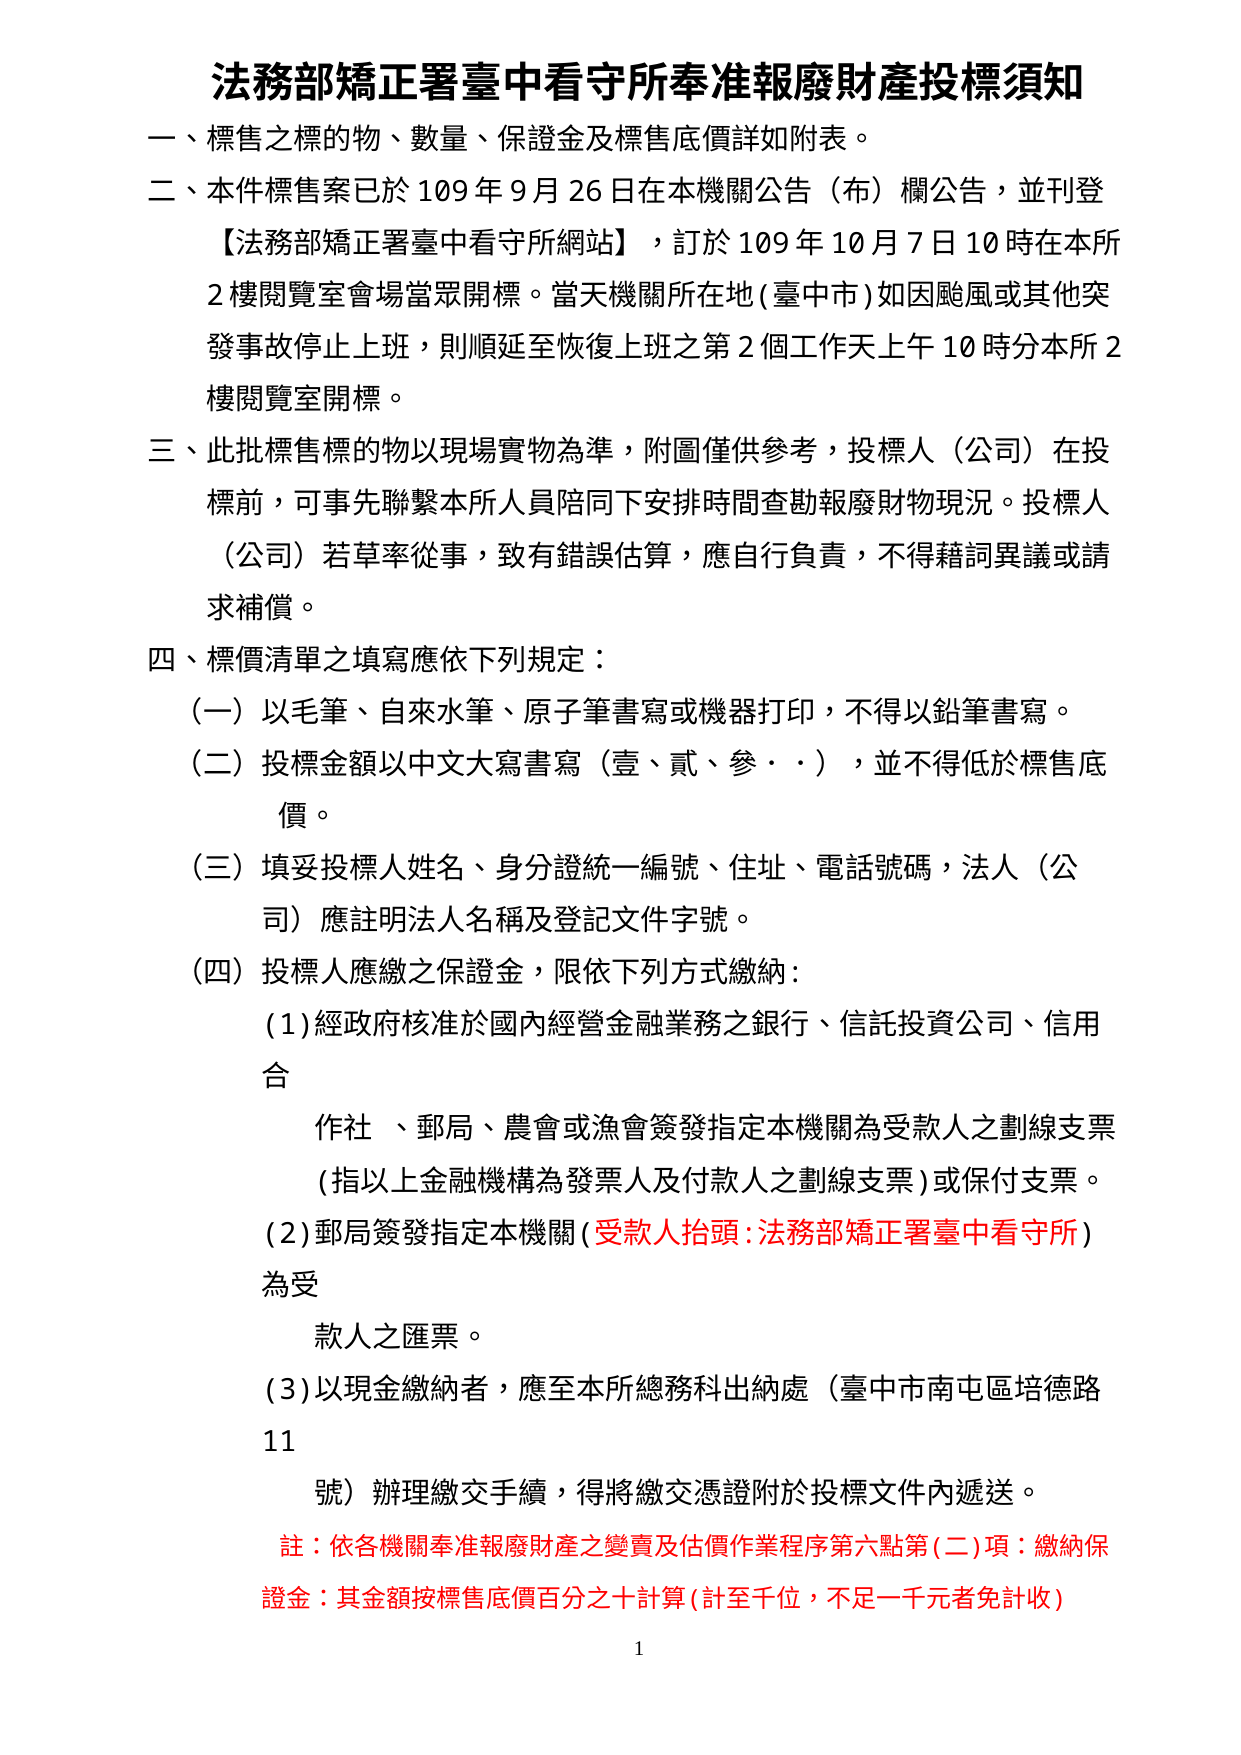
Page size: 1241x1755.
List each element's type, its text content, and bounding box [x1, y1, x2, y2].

text 四、標價清單之填寫應依下列規定： [148, 628, 1122, 681]
text （二）投標金額以中文大寫書寫（壹、貳、參．．），並不得低於標售底 [174, 733, 1122, 785]
text 法務部矯正署臺中看守所奉准報廢財產投標須知 [148, 56, 1122, 108]
text 三、此批標售標的物以現場實物為準，附圖僅供參考，投標人（公司）在投標前，可事先聯繫本所人員陪同下安排時間查勘報廢財物現況。投標人（公司）若草率從事，致有錯誤估算，應自行負責，不得藉詞異議或請求補償。 [148, 420, 1122, 628]
text (1)經政府核准於國內經營金融業務之銀行、信託投資公司、信用合 [174, 993, 1122, 1097]
text 價。 [174, 785, 1122, 837]
text 二、本件標售案已於109年9月26日在本機關公告（布）欄公告，並刊登【法務部矯正署臺中看守所網站】，訂於109年10月7日10時在本所2樓閱覽室會場當眾開標。當天機關所在地(臺中市)如因颱風或其他突發事故停止上班，則順延至恢復上班之第2個工作天上午10時分本所2樓閱覽室開標。 [148, 160, 1122, 420]
text （一）以毛筆、自來水筆、原子筆書寫或機器打印，不得以鉛筆書寫。 [174, 681, 1122, 733]
text 款人之匯票。 [174, 1306, 1122, 1358]
text (2)郵局簽發指定本機關(受款人抬頭:法務部矯正署臺中看守所)為受 [174, 1201, 1122, 1306]
text （四）投標人應繳之保證金，限依下列方式繳納: [174, 941, 1122, 993]
text (指以上金融機構為發票人及付款人之劃線支票)或保付支票。 [174, 1149, 1122, 1201]
text 作社 、郵局、農會或漁會簽發指定本機關為受款人之劃線支票 [174, 1097, 1122, 1149]
text 一、標售之標的物、數量、保證金及標售底價詳如附表。 [148, 108, 1122, 160]
text 註：依各機關奉准報廢財產之變賣及估價作業程序第六點第(二)項：繳納保證金：其金額按標售底價百分之十計算(計至千位，不足一千元者免計收) [174, 1514, 1122, 1618]
text 號）辦理繳交手續，得將繳交憑證附於投標文件內遞送。 [174, 1462, 1122, 1514]
text （三）填妥投標人姓名、身分證統一編號、住址、電話號碼，法人（公司）應註明法人名稱及登記文件字號。 [174, 837, 1122, 941]
text (3)以現金繳納者，應至本所總務科出納處（臺中市南屯區培德路11 [174, 1358, 1122, 1462]
